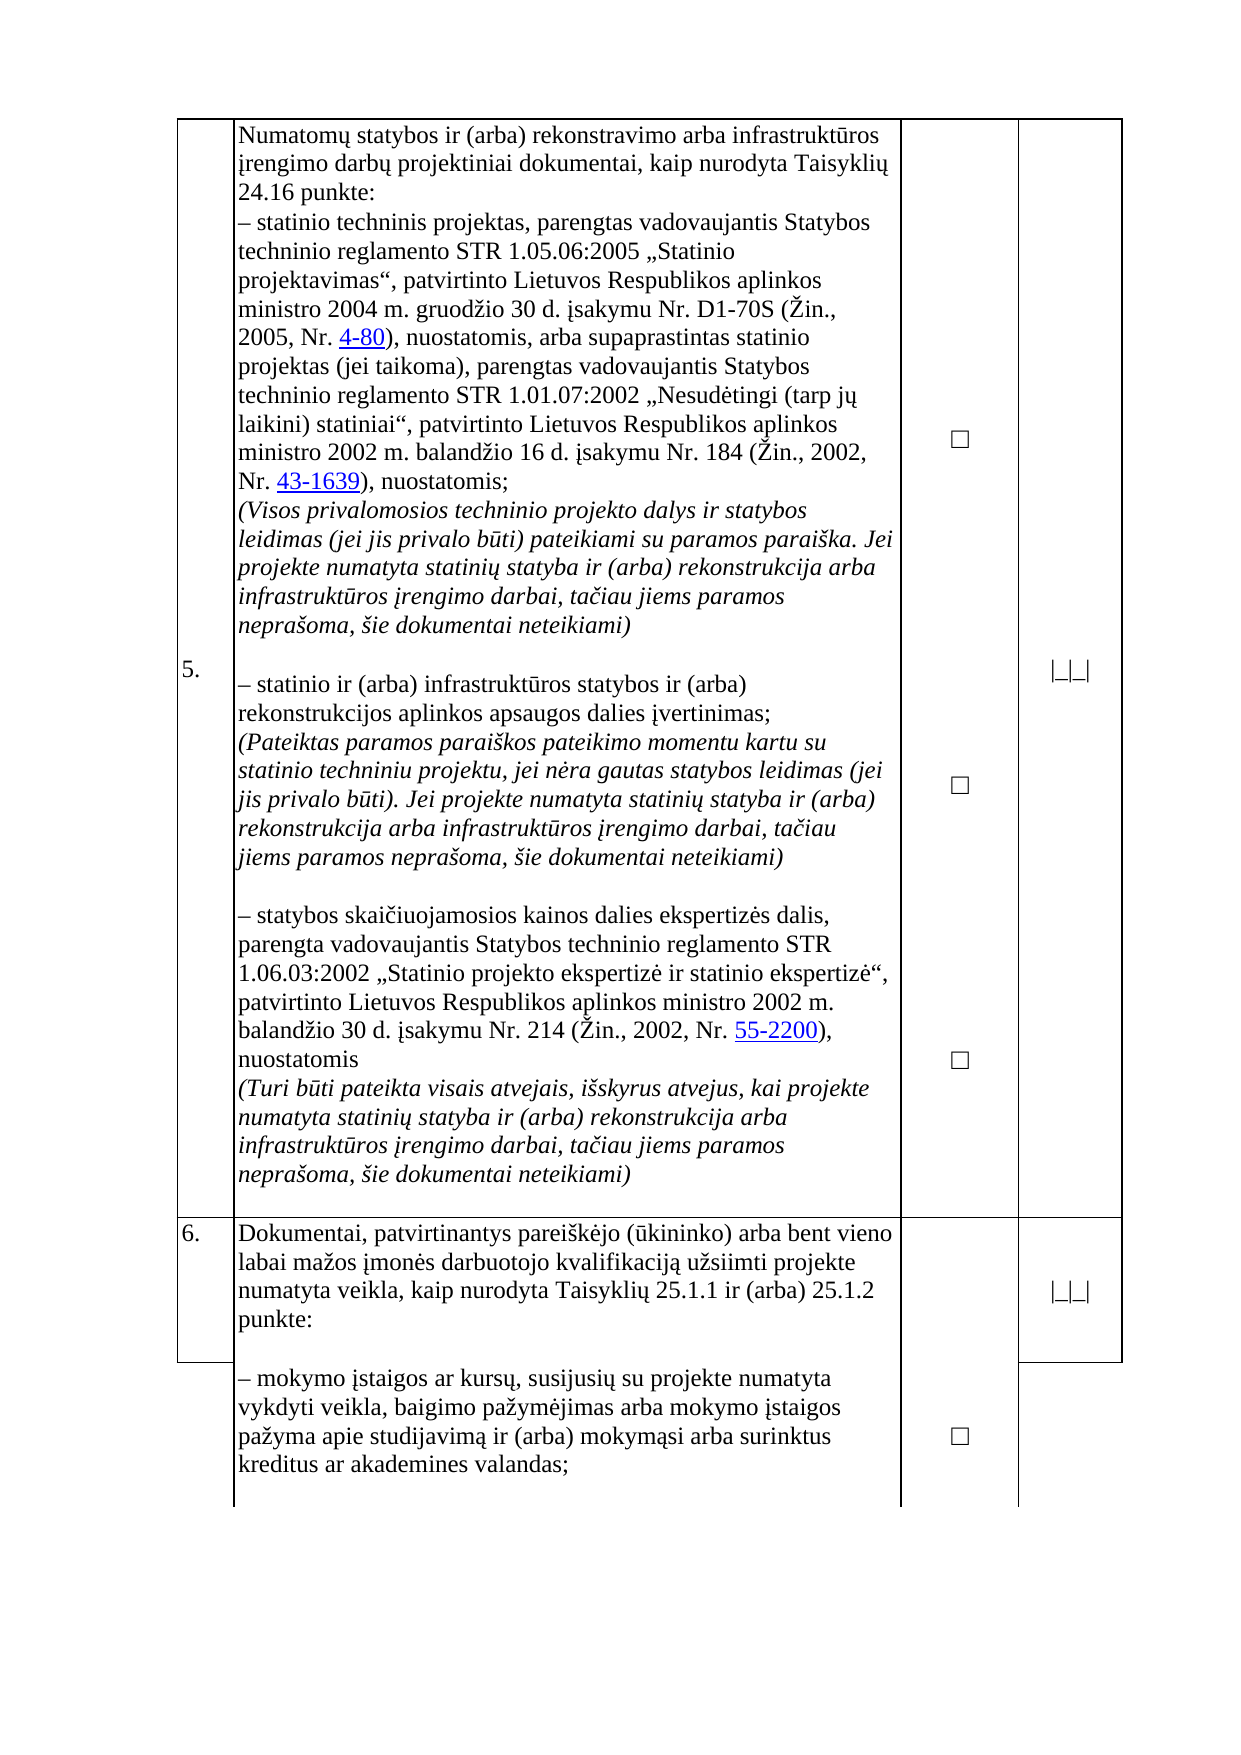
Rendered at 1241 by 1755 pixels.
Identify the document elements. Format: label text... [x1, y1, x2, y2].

table_cell [902, 1218, 1018, 1362]
table_cell Numatomų statybos ir (arba) rekonstravimo arba infrastruktūros įrengimo darbų projektiniai dokumentai, kaip nurodyta Taisyklių 24.16 punkte: [235, 120, 900, 206]
table_cell □ [902, 899, 1018, 1217]
table_cell [902, 120, 1018, 206]
table_cell – statinio ir (arba) infrastruktūros statybos ir (arba) rekonstrukcijos aplinkos apsaugos dalies įvertinimas; (Pateiktas paramos paraiškos pateikimo momentu kartu su statinio techniniu projektu, jei nėra gautas statybos leidimas (jei jis privalo būti). Jei projekte numatyta statinių statyba ir (arba) rekonstrukcija arba infrastruktūros įrengimo darbai, tačiau jiems paramos neprašoma, šie dokumentai neteikiami) [235, 668, 900, 899]
table_cell □ [902, 1362, 1018, 1507]
table_cell □ [902, 206, 1018, 667]
table_cell – statinio techninis projektas, parengtas vadovaujantis Statybos techninio reglamento STR 1.05.06:2005 „Statinio projektavimas“, patvirtinto Lietuvos Respublikos aplinkos ministro 2004 m. gruodžio 30 d. įsakymu Nr. D1-70S (Žin., 2005, Nr. 4-80), nuostatomis, arba supaprastintas statinio projektas (jei taikoma), parengtas vadovaujantis Statybos techninio reglamento STR 1.01.07:2002 „Nesudėtingi (tarp jų laikini) statiniai“, patvirtinto Lietuvos Respublikos aplinkos ministro 2002 m. balandžio 16 d. įsakymu Nr. 184 (Žin., 2002, Nr. 43-1639), nuostatomis; (Visos privalomosios techninio projekto dalys ir statybos leidimas (jei jis privalo būti) pateikiami su paramos paraiška. Jei projekte numatyta statinių statyba ir (arba) rekonstrukcija arba infrastruktūros įrengimo darbai, tačiau jiems paramos neprašoma, šie dokumentai neteikiami) [235, 206, 900, 667]
table_cell □ [902, 668, 1018, 899]
table_cell 6. [178, 1218, 233, 1362]
table_cell – mokymo įstaigos ar kursų, susijusių su projekte numatyta vykdyti veikla, baigimo pažymėjimas arba mokymo įstaigos pažyma apie studijavimą ir (arba) mokymąsi arba surinktus kreditus ar akademines valandas; [235, 1362, 900, 1507]
table_cell – statybos skaičiuojamosios kainos dalies ekspertizės dalis, parengta vadovaujantis Statybos techninio reglamento STR 1.06.03:2002 „Statinio projekto ekspertizė ir statinio ekspertizė“, patvirtinto Lietuvos Respublikos aplinkos ministro 2002 m. balandžio 30 d. įsakymu Nr. 214 (Žin., 2002, Nr. 55-2200), nuostatomis (Turi būti pateikta visais atvejais, išskyrus atvejus, kai projekte numatyta statinių statyba ir (arba) rekonstrukcija arba infrastruktūros įrengimo darbai, tačiau jiems paramos neprašoma, šie dokumentai neteikiami) [235, 899, 900, 1217]
table_cell Dokumentai, patvirtinantys pareiškėjo (ūkininko) arba bent vieno labai mažos įmonės darbuotojo kvalifikaciją užsiimti projekte numatyta veikla, kaip nurodyta Taisyklių 25.1.1 ir (arba) 25.1.2 punkte: [235, 1218, 900, 1362]
table_cell |_|_| [1019, 1218, 1121, 1362]
table_cell |_|_| [1019, 120, 1121, 1217]
table_cell 5. [178, 120, 233, 1217]
